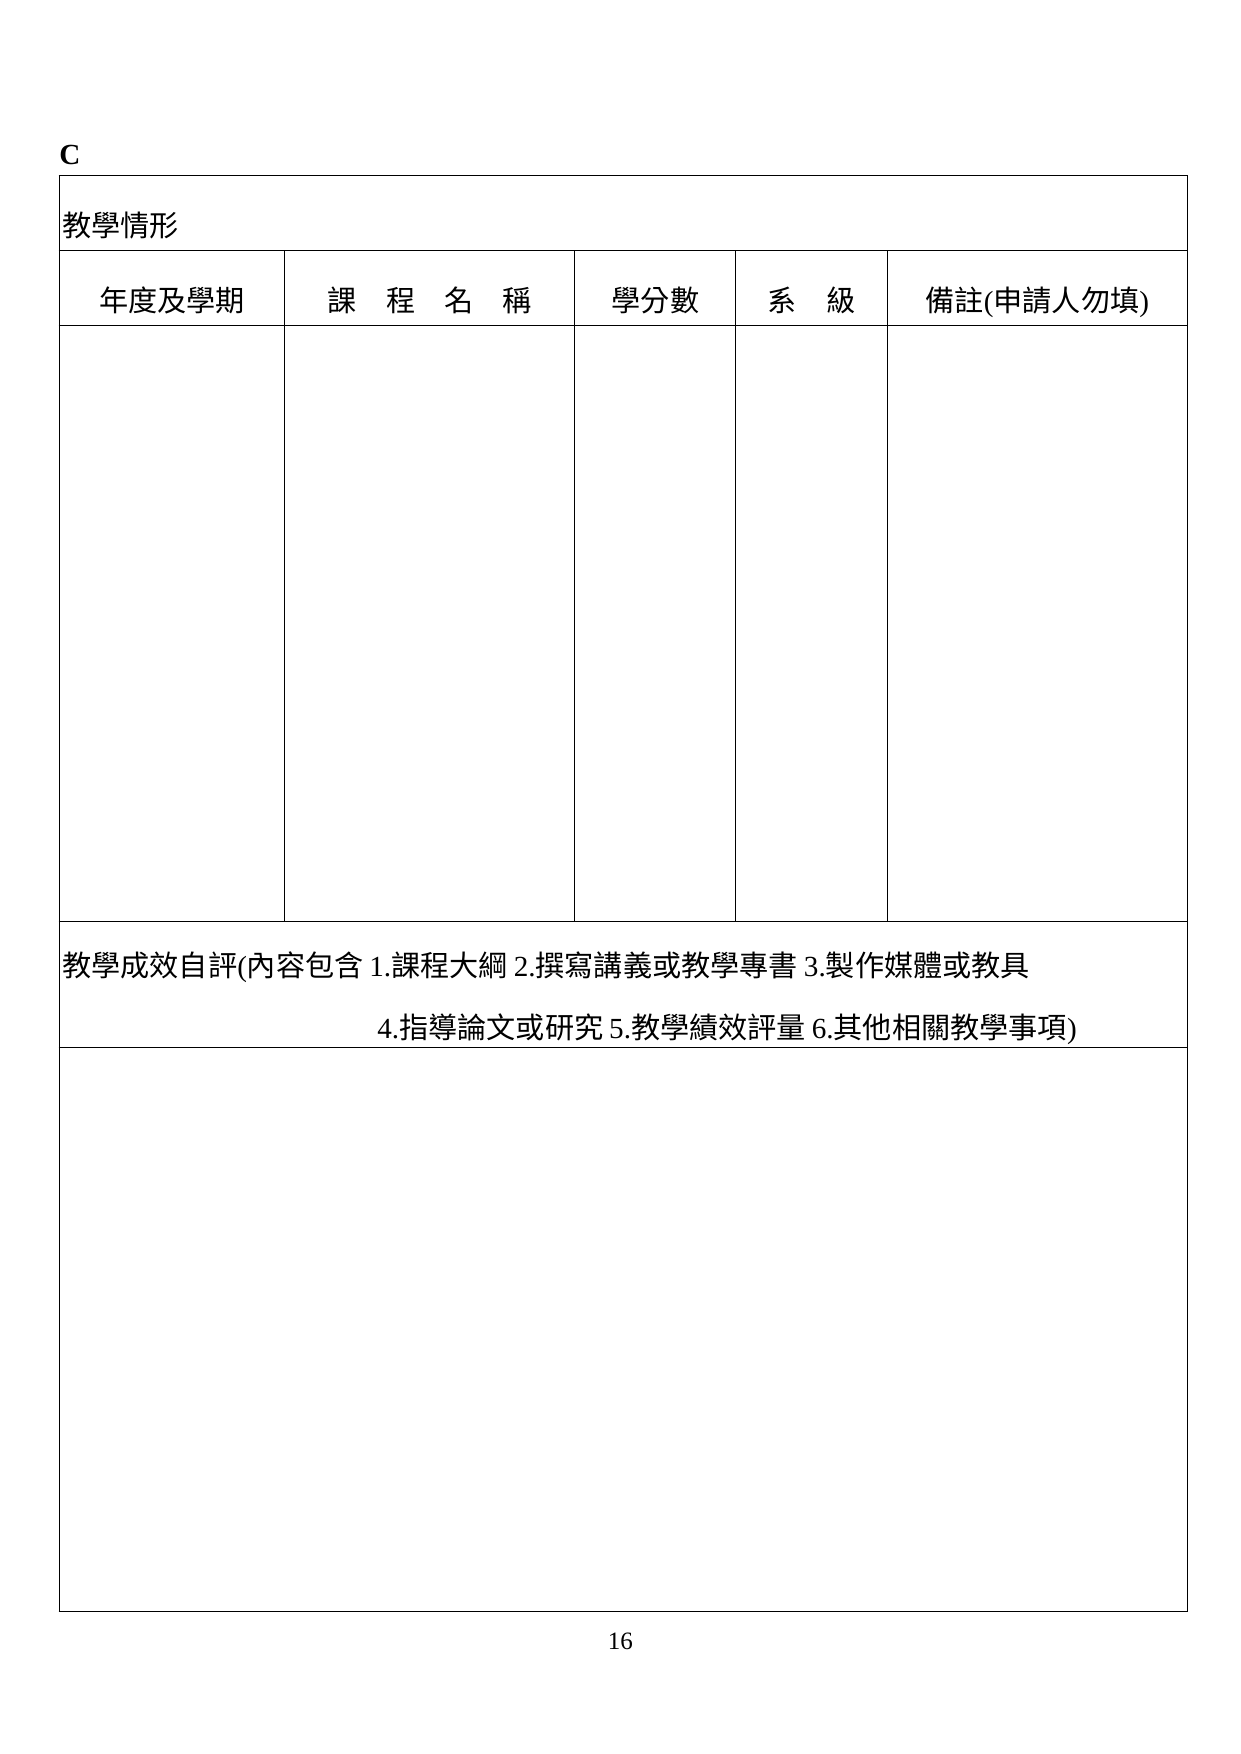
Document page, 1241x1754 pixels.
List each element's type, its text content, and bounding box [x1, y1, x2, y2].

table_cell 教學成效自評(內容包含1.課程大綱2.撰寫講義或教學專書3.製作媒體或教具 4.指導論文或研究5.教學績效評量6.其他相關教學事項) [60, 922, 1187, 1047]
table_cell 課 程 名 稱 [285, 251, 574, 325]
table_cell [575, 326, 735, 921]
table_cell 年度及學期 [60, 251, 284, 325]
table_cell [285, 326, 574, 921]
table_cell [736, 326, 887, 921]
table_cell [60, 1048, 1187, 1611]
table_header 教學情形 [60, 176, 1187, 250]
table_cell [888, 326, 1187, 921]
table_cell [60, 326, 284, 921]
table_cell 學分數 [575, 251, 735, 325]
text C [59, 113, 1181, 175]
table_cell 備註(申請人勿填) [888, 251, 1187, 325]
table_cell 系 級 [736, 251, 887, 325]
